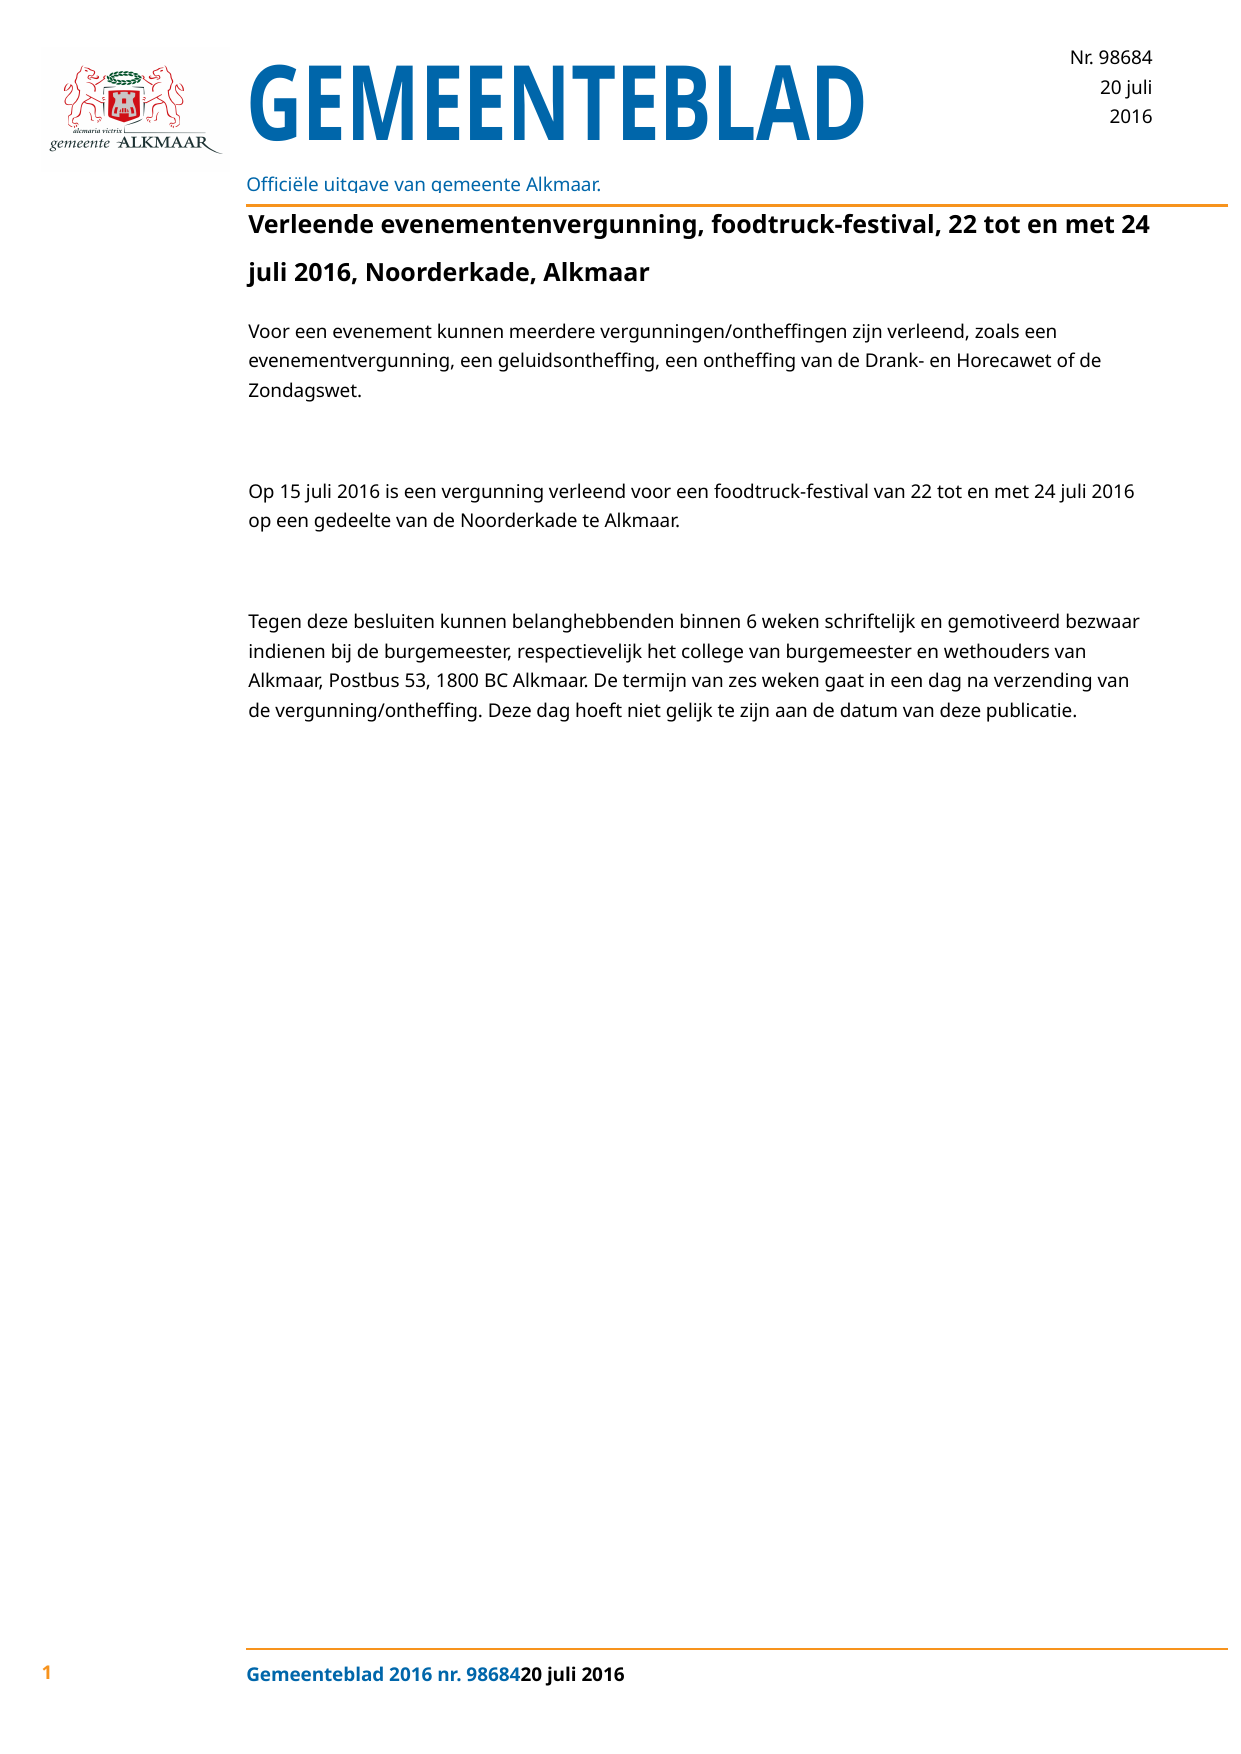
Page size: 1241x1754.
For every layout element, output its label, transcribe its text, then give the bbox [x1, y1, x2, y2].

text Verleende evenementenvergunning, foodtruck-festival, 22 tot en met 24 juli 2016, Noorderkade, Alkmaar [248, 207, 1152, 288]
text Tegen deze besluiten kunnen belanghebbenden binnen 6 weken schriftelijk en gemotiveerd bezwaar indienen bij de burgemeester, respectievelijk het college van burgemeester en wethouders van Alkmaar, Postbus 53, 1800 BC Alkmaar. De termijn van zes weken gaat in een dag na verzending van de vergunning/ontheffing. Deze dag hoeft niet gelijk te zijn aan de datum van deze publicatie. [248, 608, 1152, 723]
text Op 15 juli 2016 is een vergunning verleend voor een foodtruck-festival van 22 tot en met 24 juli 2016 op een gedeelte van de Noorderkade te Alkmaar. [248, 478, 1152, 533]
picture [41, 47, 231, 172]
text Voor een evenement kunnen meerdere vergunningen/ontheffingen zijn verleend, zoals een evenementvergunning, een geluidsontheffing, een ontheffing van de Drank- en Horecawet of de Zondagswet. [248, 318, 1152, 403]
